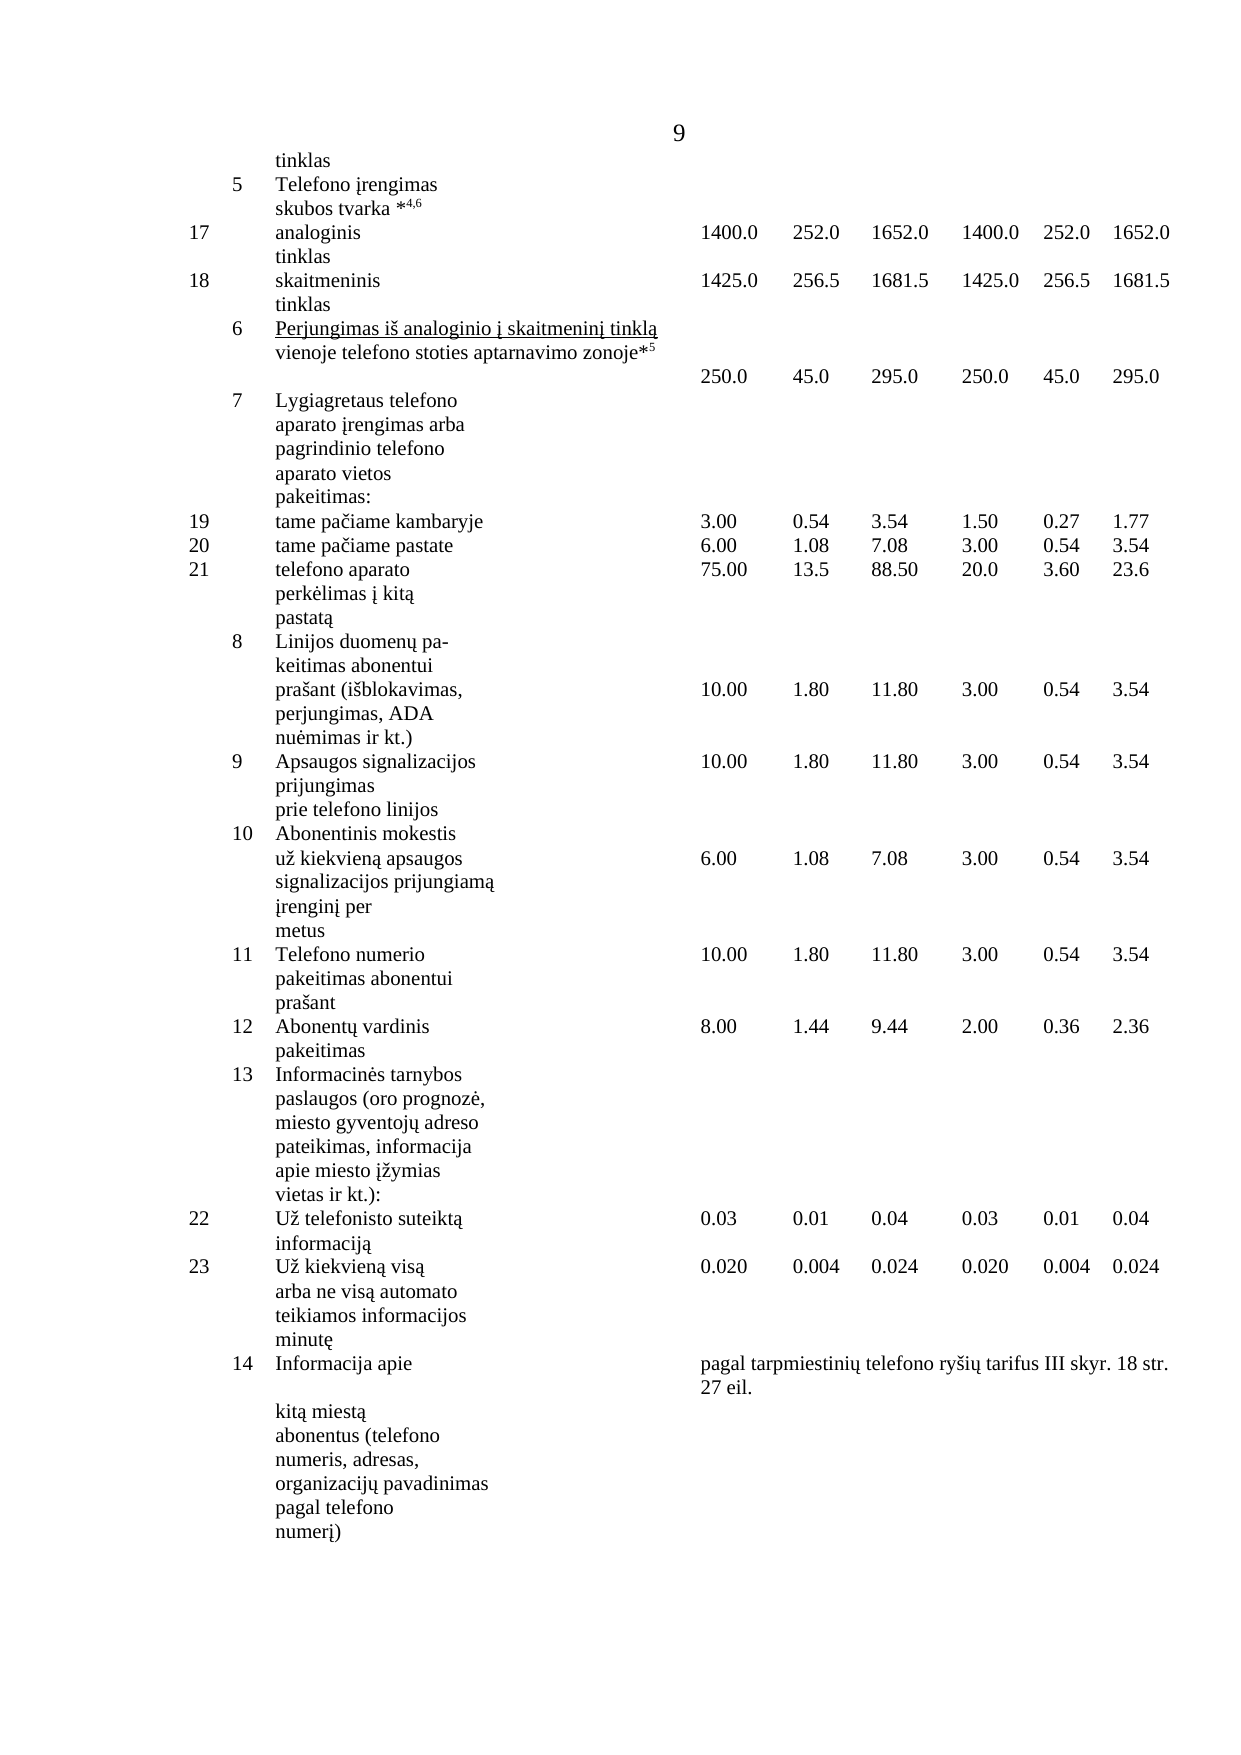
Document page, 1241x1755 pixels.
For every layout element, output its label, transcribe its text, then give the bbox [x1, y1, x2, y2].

table_cell 252.0 [781, 220, 860, 244]
table_cell [950, 436, 1032, 460]
table_cell [860, 1399, 950, 1423]
table_cell [950, 1158, 1032, 1182]
table_cell abonentus (telefono [264, 1423, 689, 1447]
table_cell [689, 821, 781, 845]
table_cell prie telefono linijos [264, 797, 689, 821]
table_cell [177, 1279, 221, 1303]
table_cell [860, 1471, 950, 1495]
table_cell 295.0 [860, 364, 950, 388]
table_cell [1032, 1038, 1101, 1062]
table_cell informaciją [264, 1230, 689, 1254]
table_cell [221, 701, 264, 725]
table_cell [177, 725, 221, 749]
table_cell aparato vietos [264, 460, 689, 484]
table_cell [781, 918, 860, 942]
table_cell [689, 1447, 781, 1471]
table_cell [177, 460, 221, 484]
table_cell 3.54 [1101, 942, 1181, 966]
table_cell [1032, 1182, 1101, 1206]
table_cell [950, 990, 1032, 1014]
table_cell minutę [264, 1327, 689, 1351]
table_cell 3.00 [950, 533, 1032, 557]
table_cell kitą miestą [264, 1399, 689, 1423]
table_cell [221, 966, 264, 990]
table_cell [177, 436, 221, 460]
table_cell 1400.0 [950, 220, 1032, 244]
table_cell [781, 870, 860, 893]
table_cell [950, 460, 1032, 484]
table_cell [1032, 821, 1101, 845]
table_cell 20 [177, 533, 221, 557]
table_cell [177, 148, 221, 172]
table_cell 3.60 [1032, 557, 1101, 581]
table_cell 88.50 [860, 557, 950, 581]
table_cell tinklas [264, 244, 689, 268]
table_cell [1032, 966, 1101, 990]
table_cell [689, 460, 781, 484]
table_cell [1101, 870, 1181, 893]
table_cell 250.0 [689, 364, 781, 388]
table_cell [1032, 990, 1101, 1014]
table_cell [1032, 605, 1101, 629]
table_cell [781, 1423, 860, 1447]
table_cell [221, 1230, 264, 1254]
table_cell [1101, 629, 1181, 653]
table_cell vietas ir kt.): [264, 1182, 689, 1206]
table_cell [860, 918, 950, 942]
table_cell [950, 1134, 1032, 1158]
table_cell 0.54 [1032, 749, 1101, 773]
table_cell 0.27 [1032, 509, 1101, 533]
table_cell [264, 364, 689, 388]
table_cell [689, 1567, 781, 1591]
table_cell [860, 1230, 950, 1254]
table_cell [177, 292, 221, 316]
table_cell [221, 364, 264, 388]
table_cell [860, 894, 950, 918]
table_cell 20.0 [950, 557, 1032, 581]
table_cell [860, 629, 950, 653]
table_cell [781, 966, 860, 990]
table_cell [860, 870, 950, 893]
table_cell [177, 605, 221, 629]
table_cell [177, 1062, 221, 1086]
table_cell [1101, 1399, 1181, 1423]
table_cell [689, 388, 781, 412]
table_cell [177, 1303, 221, 1327]
table_cell [781, 773, 860, 797]
table_cell [950, 1086, 1032, 1110]
table_cell 7.08 [860, 533, 950, 557]
table_cell [781, 894, 860, 918]
table_cell [781, 701, 860, 725]
table_cell [177, 1423, 221, 1447]
table_cell [1032, 1303, 1101, 1327]
table_cell [1032, 412, 1101, 436]
table_cell [689, 725, 781, 749]
table_cell [177, 196, 221, 220]
table_cell [689, 918, 781, 942]
table_cell už kiekvieną apsaugos [264, 845, 689, 869]
table_cell 3.54 [1101, 749, 1181, 773]
table_cell [177, 653, 221, 677]
table_cell [221, 340, 264, 364]
table_cell 21 [177, 557, 221, 581]
table_cell [1101, 1447, 1181, 1471]
table_cell [177, 1134, 221, 1158]
table_cell [1101, 196, 1181, 220]
table_cell [1032, 653, 1101, 677]
table_cell [860, 460, 950, 484]
table_cell 7.08 [860, 845, 950, 869]
table_cell [1032, 485, 1101, 508]
table_cell [221, 1471, 264, 1495]
table_cell 0.004 [1032, 1255, 1101, 1278]
table_cell [221, 148, 264, 172]
table_cell [781, 172, 860, 196]
table_cell [860, 436, 950, 460]
table_cell [950, 701, 1032, 725]
table_cell 250.0 [950, 364, 1032, 388]
table_cell [689, 1327, 781, 1351]
table_cell [860, 316, 950, 340]
table_cell 2.36 [1101, 1014, 1181, 1038]
table_cell [781, 797, 860, 821]
table_cell 3.54 [860, 509, 950, 533]
table_cell [860, 1086, 950, 1110]
table_cell [860, 1182, 950, 1206]
table_cell [1101, 244, 1181, 268]
table_cell 1.50 [950, 509, 1032, 533]
table_cell [1101, 701, 1181, 725]
table_cell Informacinės tarnybos [264, 1062, 689, 1086]
table_cell [264, 1543, 689, 1567]
table_cell [1032, 870, 1101, 893]
table_cell [1101, 1567, 1181, 1591]
table_cell 11.80 [860, 942, 950, 966]
table_cell 0.54 [781, 509, 860, 533]
table_cell 3.00 [950, 677, 1032, 701]
table_cell skubos tvarka *4,6 [264, 196, 689, 220]
table_cell 3.00 [689, 509, 781, 533]
table_cell Linijos duomenų pa- [264, 629, 689, 653]
table_cell [1032, 1495, 1101, 1519]
table_cell [860, 1062, 950, 1086]
table_cell [860, 1495, 950, 1519]
table_cell [860, 605, 950, 629]
table_cell [1101, 1086, 1181, 1110]
table_cell keitimas abonentui [264, 653, 689, 677]
table_cell [860, 485, 950, 508]
table_cell [177, 845, 221, 869]
table_cell [177, 1567, 221, 1591]
table_cell [1032, 1279, 1101, 1303]
table_cell 1400.0 [689, 220, 781, 244]
table_cell [177, 1182, 221, 1206]
table_cell [950, 1495, 1032, 1519]
table_cell [221, 1567, 264, 1591]
table_cell [950, 1230, 1032, 1254]
table_cell 3.54 [1101, 677, 1181, 701]
table_cell [1032, 918, 1101, 942]
table_cell [950, 1182, 1032, 1206]
table_cell [1032, 1327, 1101, 1351]
table_cell [177, 485, 221, 508]
table_cell analoginis [264, 220, 689, 244]
table_cell [689, 1543, 781, 1567]
table_cell [221, 509, 264, 533]
table_cell 1.80 [781, 677, 860, 701]
table_cell [781, 725, 860, 749]
table_cell [950, 1279, 1032, 1303]
table_cell [177, 749, 221, 773]
table_cell [860, 340, 950, 364]
table_cell [689, 894, 781, 918]
table_cell [689, 485, 781, 508]
table_cell paslaugos (oro prognozė, [264, 1086, 689, 1110]
table_cell [860, 292, 950, 316]
table_cell [860, 1110, 950, 1134]
table_cell 1681.5 [1101, 268, 1181, 292]
table_cell [1101, 725, 1181, 749]
table_cell [221, 1519, 264, 1543]
table_cell [781, 460, 860, 484]
table_cell [781, 1447, 860, 1471]
table_cell [689, 1134, 781, 1158]
table_cell 10.00 [689, 677, 781, 701]
table_cell [781, 605, 860, 629]
table_cell [1101, 1062, 1181, 1086]
table_cell [781, 1134, 860, 1158]
table_cell 13.5 [781, 557, 860, 581]
table_cell [781, 412, 860, 436]
table_cell 6.00 [689, 533, 781, 557]
table_cell [860, 701, 950, 725]
table_cell perjungimas, ADA [264, 701, 689, 725]
table_cell [860, 1327, 950, 1351]
table_cell 10.00 [689, 749, 781, 773]
table_cell [689, 1086, 781, 1110]
table_cell [689, 340, 781, 364]
table_cell [221, 1110, 264, 1134]
table_cell 1.77 [1101, 509, 1181, 533]
table_cell [221, 220, 264, 244]
table_cell 14 [221, 1351, 264, 1399]
table_cell Apsaugos signalizacijos [264, 749, 689, 773]
table_cell [1032, 1519, 1101, 1543]
table_cell [860, 797, 950, 821]
table_cell [1032, 1543, 1101, 1567]
table_cell vienoje telefono stoties aptarnavimo zonoje*5 [264, 340, 689, 364]
table_cell pakeitimas [264, 1038, 689, 1062]
table_cell [1101, 1134, 1181, 1158]
table_cell 1425.0 [689, 268, 781, 292]
table_cell [177, 701, 221, 725]
table_cell [950, 316, 1032, 340]
table_cell 9 [221, 749, 264, 773]
table_cell 1652.0 [1101, 220, 1181, 244]
table_cell prašant (išblokavimas, [264, 677, 689, 701]
table_cell [781, 653, 860, 677]
table_cell [221, 653, 264, 677]
table_cell [950, 605, 1032, 629]
table_cell [860, 1519, 950, 1543]
table_cell [950, 870, 1032, 893]
table_cell [1101, 990, 1181, 1014]
table_cell [860, 990, 950, 1014]
table_cell pagrindinio telefono [264, 436, 689, 460]
table_cell [221, 797, 264, 821]
table_cell Informacija apie [264, 1351, 689, 1399]
table_cell [1032, 460, 1101, 484]
table_cell [689, 797, 781, 821]
table_cell 1652.0 [860, 220, 950, 244]
table_cell Abonentų vardinis [264, 1014, 689, 1038]
table_cell Perjungimas iš analoginio į skaitmeninį tinklą [264, 316, 689, 340]
table_cell arba ne visą automato [264, 1279, 689, 1303]
table_cell [950, 773, 1032, 797]
table_cell [689, 629, 781, 653]
table_cell [177, 677, 221, 701]
table_cell [689, 244, 781, 268]
table_cell 11 [221, 942, 264, 966]
table_cell [177, 1014, 221, 1038]
table_cell [177, 1543, 221, 1567]
table_cell [860, 1158, 950, 1182]
table_cell [1032, 172, 1101, 196]
table_cell [781, 485, 860, 508]
table_cell [177, 1399, 221, 1423]
table_cell [177, 340, 221, 364]
table_cell [177, 364, 221, 388]
table_cell [689, 1423, 781, 1447]
table_cell [950, 581, 1032, 605]
table_cell 3.54 [1101, 845, 1181, 869]
table_cell [1101, 918, 1181, 942]
table_cell [689, 436, 781, 460]
table_cell [221, 918, 264, 942]
table_cell [781, 1182, 860, 1206]
table_cell [1101, 1423, 1181, 1447]
table_cell [689, 990, 781, 1014]
table_cell [1101, 1110, 1181, 1134]
table_cell [860, 1447, 950, 1471]
table_cell [1101, 1038, 1181, 1062]
table_cell tinklas [264, 148, 689, 172]
table_cell [177, 629, 221, 653]
table_cell [1032, 1110, 1101, 1134]
table_cell [950, 1543, 1032, 1567]
table_cell [950, 292, 1032, 316]
table_cell [177, 1230, 221, 1254]
table_cell [221, 485, 264, 508]
table_cell [1032, 388, 1101, 412]
table_cell numeris, adresas, [264, 1447, 689, 1471]
table_cell numerį) [264, 1519, 689, 1543]
table_cell [221, 412, 264, 436]
table_cell [1101, 340, 1181, 364]
table_cell [177, 990, 221, 1014]
table_cell [221, 533, 264, 557]
table_cell 23.6 [1101, 557, 1181, 581]
table_cell 0.04 [1101, 1206, 1181, 1230]
table_cell [689, 773, 781, 797]
table_cell [950, 1519, 1032, 1543]
table_cell 256.5 [781, 268, 860, 292]
table_cell [689, 316, 781, 340]
table_cell 45.0 [781, 364, 860, 388]
table_cell [860, 244, 950, 268]
table_cell [177, 773, 221, 797]
table_cell [177, 1327, 221, 1351]
table_cell [1101, 172, 1181, 196]
table_cell [950, 172, 1032, 196]
table_cell [950, 244, 1032, 268]
table_cell [781, 1230, 860, 1254]
table_cell [1032, 773, 1101, 797]
table_cell [1032, 1471, 1101, 1495]
table_cell [1101, 821, 1181, 845]
table_cell [221, 1158, 264, 1182]
table_cell [1032, 1086, 1101, 1110]
table_cell [221, 1038, 264, 1062]
table_cell 252.0 [1032, 220, 1101, 244]
table_cell [860, 412, 950, 436]
table_cell prašant [264, 990, 689, 1014]
table_cell prijungimas [264, 773, 689, 797]
table_cell [221, 436, 264, 460]
table_cell pateikimas, informacija [264, 1134, 689, 1158]
table_cell [781, 196, 860, 220]
table_cell [860, 388, 950, 412]
table_cell [950, 1447, 1032, 1471]
table_cell [950, 966, 1032, 990]
table_cell [177, 870, 221, 893]
table_cell [1101, 388, 1181, 412]
table_cell [950, 1423, 1032, 1447]
table_cell [221, 1543, 264, 1567]
table_cell [1101, 1327, 1181, 1351]
table_cell 8 [221, 629, 264, 653]
table_cell [221, 581, 264, 605]
table_cell [781, 436, 860, 460]
table_cell [689, 701, 781, 725]
table_cell [781, 1471, 860, 1495]
table_cell [689, 148, 781, 172]
table_cell [1032, 340, 1101, 364]
table_cell 3.00 [950, 749, 1032, 773]
table_cell 3.54 [1101, 533, 1181, 557]
table_cell [177, 1110, 221, 1134]
table_cell Telefono įrengimas [264, 172, 689, 196]
table_cell [860, 1423, 950, 1447]
table_cell 75.00 [689, 557, 781, 581]
table_cell [689, 1471, 781, 1495]
table_cell [177, 894, 221, 918]
table_cell [1101, 653, 1181, 677]
table_cell [221, 1206, 264, 1230]
table_cell 1.08 [781, 533, 860, 557]
table_cell 256.5 [1032, 268, 1101, 292]
table_cell [781, 1038, 860, 1062]
table_cell [1032, 581, 1101, 605]
table_cell [950, 412, 1032, 436]
table_cell [1101, 316, 1181, 340]
table_cell miesto gyventojų adreso [264, 1110, 689, 1134]
table_cell [1101, 797, 1181, 821]
table_cell [177, 1447, 221, 1471]
table_cell 18 [177, 268, 221, 292]
table_cell 0.03 [689, 1206, 781, 1230]
table_cell [860, 581, 950, 605]
table_cell 0.36 [1032, 1014, 1101, 1038]
table_cell [1032, 894, 1101, 918]
table_cell 11.80 [860, 749, 950, 773]
table_cell 13 [221, 1062, 264, 1086]
table_cell 1681.5 [860, 268, 950, 292]
table_cell organizacijų pavadinimas [264, 1471, 689, 1495]
table_cell [950, 653, 1032, 677]
table_cell [1032, 1567, 1101, 1591]
table_cell [1032, 1399, 1101, 1423]
table_cell 0.03 [950, 1206, 1032, 1230]
table_cell [1032, 725, 1101, 749]
table_cell [177, 1086, 221, 1110]
table_cell [1101, 605, 1181, 629]
table_cell 23 [177, 1255, 221, 1278]
table_cell [950, 1303, 1032, 1327]
table_cell Telefono numerio [264, 942, 689, 966]
table_cell 0.54 [1032, 845, 1101, 869]
table_cell [950, 485, 1032, 508]
table_cell [221, 557, 264, 581]
table_cell pakeitimas: [264, 485, 689, 508]
table_cell 22 [177, 1206, 221, 1230]
table_cell [950, 821, 1032, 845]
table_cell [177, 1158, 221, 1182]
table_cell Lygiagretaus telefono [264, 388, 689, 412]
table_cell [1101, 581, 1181, 605]
table_cell pastatą [264, 605, 689, 629]
table_cell 11.80 [860, 677, 950, 701]
table_cell [781, 292, 860, 316]
table_cell [221, 990, 264, 1014]
table_cell [689, 1495, 781, 1519]
table_cell [221, 292, 264, 316]
table_cell perkėlimas į kitą [264, 581, 689, 605]
table_cell [1032, 244, 1101, 268]
table_cell 0.004 [781, 1255, 860, 1278]
table_cell [221, 605, 264, 629]
table_cell [781, 1543, 860, 1567]
table_cell [177, 388, 221, 412]
table_cell [781, 1279, 860, 1303]
table_cell [781, 1327, 860, 1351]
table_cell [950, 918, 1032, 942]
table_cell [177, 1495, 221, 1519]
table_cell pagal tarpmiestinių telefono ryšių tarifus III skyr. 18 str. 27 eil. [689, 1351, 1181, 1399]
table_cell [177, 581, 221, 605]
table_cell 8.00 [689, 1014, 781, 1038]
table_cell [177, 316, 221, 340]
table_cell 1.80 [781, 749, 860, 773]
table_cell [1032, 1134, 1101, 1158]
table_cell 0.04 [860, 1206, 950, 1230]
table_cell [177, 918, 221, 942]
table_cell [221, 677, 264, 701]
table_cell [221, 1134, 264, 1158]
table_cell [781, 388, 860, 412]
table_cell [221, 725, 264, 749]
table_cell [860, 1543, 950, 1567]
table_cell 10 [221, 821, 264, 845]
table_cell 10.00 [689, 942, 781, 966]
table_cell [950, 1471, 1032, 1495]
table_cell [781, 1086, 860, 1110]
table_cell Už kiekvieną visą [264, 1255, 689, 1278]
table_cell [689, 1279, 781, 1303]
table_cell [689, 292, 781, 316]
table_cell teikiamos informacijos [264, 1303, 689, 1327]
table_cell [1101, 1543, 1181, 1567]
table_cell [1032, 316, 1101, 340]
table_cell nuėmimas ir kt.) [264, 725, 689, 749]
table_cell įrenginį per [264, 894, 689, 918]
table_cell [689, 581, 781, 605]
table_cell [221, 196, 264, 220]
table_cell apie miesto įžymias [264, 1158, 689, 1182]
table_cell [689, 605, 781, 629]
table_cell [860, 148, 950, 172]
table_cell [1032, 1447, 1101, 1471]
table_cell [689, 1182, 781, 1206]
table_cell pagal telefono [264, 1495, 689, 1519]
table_cell [221, 1327, 264, 1351]
table_cell 6.00 [689, 845, 781, 869]
table_cell [860, 821, 950, 845]
table_cell [1032, 148, 1101, 172]
table_cell [1032, 196, 1101, 220]
table_cell [177, 1038, 221, 1062]
table_cell [689, 966, 781, 990]
table_cell 45.0 [1032, 364, 1101, 388]
table_cell [781, 340, 860, 364]
table_cell [781, 1399, 860, 1423]
table_cell 295.0 [1101, 364, 1181, 388]
table_cell [950, 894, 1032, 918]
table_cell [860, 1038, 950, 1062]
table_cell [950, 340, 1032, 364]
table_cell 0.020 [689, 1255, 781, 1278]
table_cell [781, 316, 860, 340]
table_cell [177, 412, 221, 436]
table_cell [950, 1327, 1032, 1351]
table_cell [689, 1038, 781, 1062]
table_cell [689, 1062, 781, 1086]
table_cell [221, 1447, 264, 1471]
table_cell [781, 581, 860, 605]
table_cell [781, 1158, 860, 1182]
table_cell [950, 1038, 1032, 1062]
table_cell [221, 894, 264, 918]
table_cell 1.44 [781, 1014, 860, 1038]
table_cell [781, 1303, 860, 1327]
table_cell 0.54 [1032, 533, 1101, 557]
table_cell [781, 1495, 860, 1519]
table_cell [950, 629, 1032, 653]
table_cell [221, 1423, 264, 1447]
table_cell telefono aparato [264, 557, 689, 581]
table_cell [1032, 797, 1101, 821]
table_cell [1101, 460, 1181, 484]
table_cell [781, 1519, 860, 1543]
table_cell 9.44 [860, 1014, 950, 1038]
table_cell [221, 1255, 264, 1278]
table_cell [1032, 629, 1101, 653]
table_cell 0.01 [781, 1206, 860, 1230]
table_cell [689, 412, 781, 436]
table_cell [950, 1399, 1032, 1423]
table_cell [221, 1399, 264, 1423]
table_cell 0.54 [1032, 677, 1101, 701]
table_cell aparato įrengimas arba [264, 412, 689, 436]
table_cell [781, 990, 860, 1014]
table_cell [689, 1110, 781, 1134]
table_cell [950, 388, 1032, 412]
table_cell [177, 244, 221, 268]
table_cell [950, 196, 1032, 220]
table_cell [781, 629, 860, 653]
table_cell tinklas [264, 292, 689, 316]
table_cell [689, 870, 781, 893]
table_cell 1.80 [781, 942, 860, 966]
table_cell [689, 172, 781, 196]
table_cell [1101, 1230, 1181, 1254]
table_cell [1101, 1182, 1181, 1206]
table_cell [860, 1567, 950, 1591]
table_cell [1101, 894, 1181, 918]
table_cell 3.00 [950, 845, 1032, 869]
table_cell [781, 148, 860, 172]
table_cell [781, 1062, 860, 1086]
table_cell [860, 1303, 950, 1327]
table_cell 12 [221, 1014, 264, 1038]
table_cell [689, 1399, 781, 1423]
table_cell [221, 460, 264, 484]
table_cell [1101, 1279, 1181, 1303]
table_cell [1032, 436, 1101, 460]
table_cell [1101, 1158, 1181, 1182]
table_cell 17 [177, 220, 221, 244]
table_cell 19 [177, 509, 221, 533]
table_cell [177, 1471, 221, 1495]
table_cell [1101, 1303, 1181, 1327]
table_cell [689, 1519, 781, 1543]
table_cell [781, 1110, 860, 1134]
table_cell [1101, 1495, 1181, 1519]
table_cell [860, 1134, 950, 1158]
table_cell 0.024 [860, 1255, 950, 1278]
table_cell [177, 172, 221, 196]
table_cell [689, 1158, 781, 1182]
table_cell 1.08 [781, 845, 860, 869]
table_cell [1101, 412, 1181, 436]
table_cell [950, 1062, 1032, 1086]
table_cell Abonentinis mokestis [264, 821, 689, 845]
table_cell [221, 870, 264, 893]
table_cell [950, 1567, 1032, 1591]
table_cell [781, 244, 860, 268]
table_cell tame pačiame pastate [264, 533, 689, 557]
table_cell [221, 1086, 264, 1110]
table_cell [221, 773, 264, 797]
table_cell [950, 148, 1032, 172]
table_cell [221, 244, 264, 268]
table_cell tame pačiame kambaryje [264, 509, 689, 533]
table_cell [1101, 966, 1181, 990]
table_cell [1101, 436, 1181, 460]
table_cell [1101, 773, 1181, 797]
table_cell [860, 725, 950, 749]
table_cell [177, 1351, 221, 1399]
table_cell 2.00 [950, 1014, 1032, 1038]
table_cell [860, 196, 950, 220]
table_cell [860, 966, 950, 990]
table_cell [689, 196, 781, 220]
table_cell [1101, 1519, 1181, 1543]
table_cell [950, 797, 1032, 821]
table_cell 0.020 [950, 1255, 1032, 1278]
table_cell signalizacijos prijungiamą [264, 870, 689, 893]
table_cell [950, 1110, 1032, 1134]
table_cell skaitmeninis [264, 268, 689, 292]
table_cell [1101, 485, 1181, 508]
table_cell [221, 1279, 264, 1303]
table_cell 1425.0 [950, 268, 1032, 292]
table_cell [264, 1567, 689, 1591]
table_cell [221, 1495, 264, 1519]
table_cell [177, 942, 221, 966]
table_cell metus [264, 918, 689, 942]
table_cell 5 [221, 172, 264, 196]
table_cell [689, 1230, 781, 1254]
table_cell [689, 653, 781, 677]
table_cell Už telefonisto suteiktą [264, 1206, 689, 1230]
table_cell [1032, 292, 1101, 316]
table_cell [1032, 701, 1101, 725]
table_cell 0.024 [1101, 1255, 1181, 1278]
table_cell [1101, 292, 1181, 316]
table_cell [1032, 1158, 1101, 1182]
table_cell [221, 268, 264, 292]
table_cell 3.00 [950, 942, 1032, 966]
table_cell [860, 653, 950, 677]
table_cell [221, 1303, 264, 1327]
table_cell [221, 845, 264, 869]
table_cell [689, 1303, 781, 1327]
table_cell [781, 1567, 860, 1591]
table_cell [860, 1279, 950, 1303]
table_cell [1101, 148, 1181, 172]
table_cell [177, 821, 221, 845]
table_cell [860, 773, 950, 797]
table_cell [1101, 1471, 1181, 1495]
table_cell 0.01 [1032, 1206, 1101, 1230]
table_cell [221, 1182, 264, 1206]
table_cell [1032, 1423, 1101, 1447]
table_cell [950, 725, 1032, 749]
table_cell 6 [221, 316, 264, 340]
table_cell [177, 1519, 221, 1543]
table_cell 7 [221, 388, 264, 412]
table_cell [860, 172, 950, 196]
table_cell [177, 966, 221, 990]
table_cell 0.54 [1032, 942, 1101, 966]
table_cell [1032, 1062, 1101, 1086]
table_cell pakeitimas abonentui [264, 966, 689, 990]
table_cell [781, 821, 860, 845]
table_cell [177, 797, 221, 821]
table_cell [1032, 1230, 1101, 1254]
